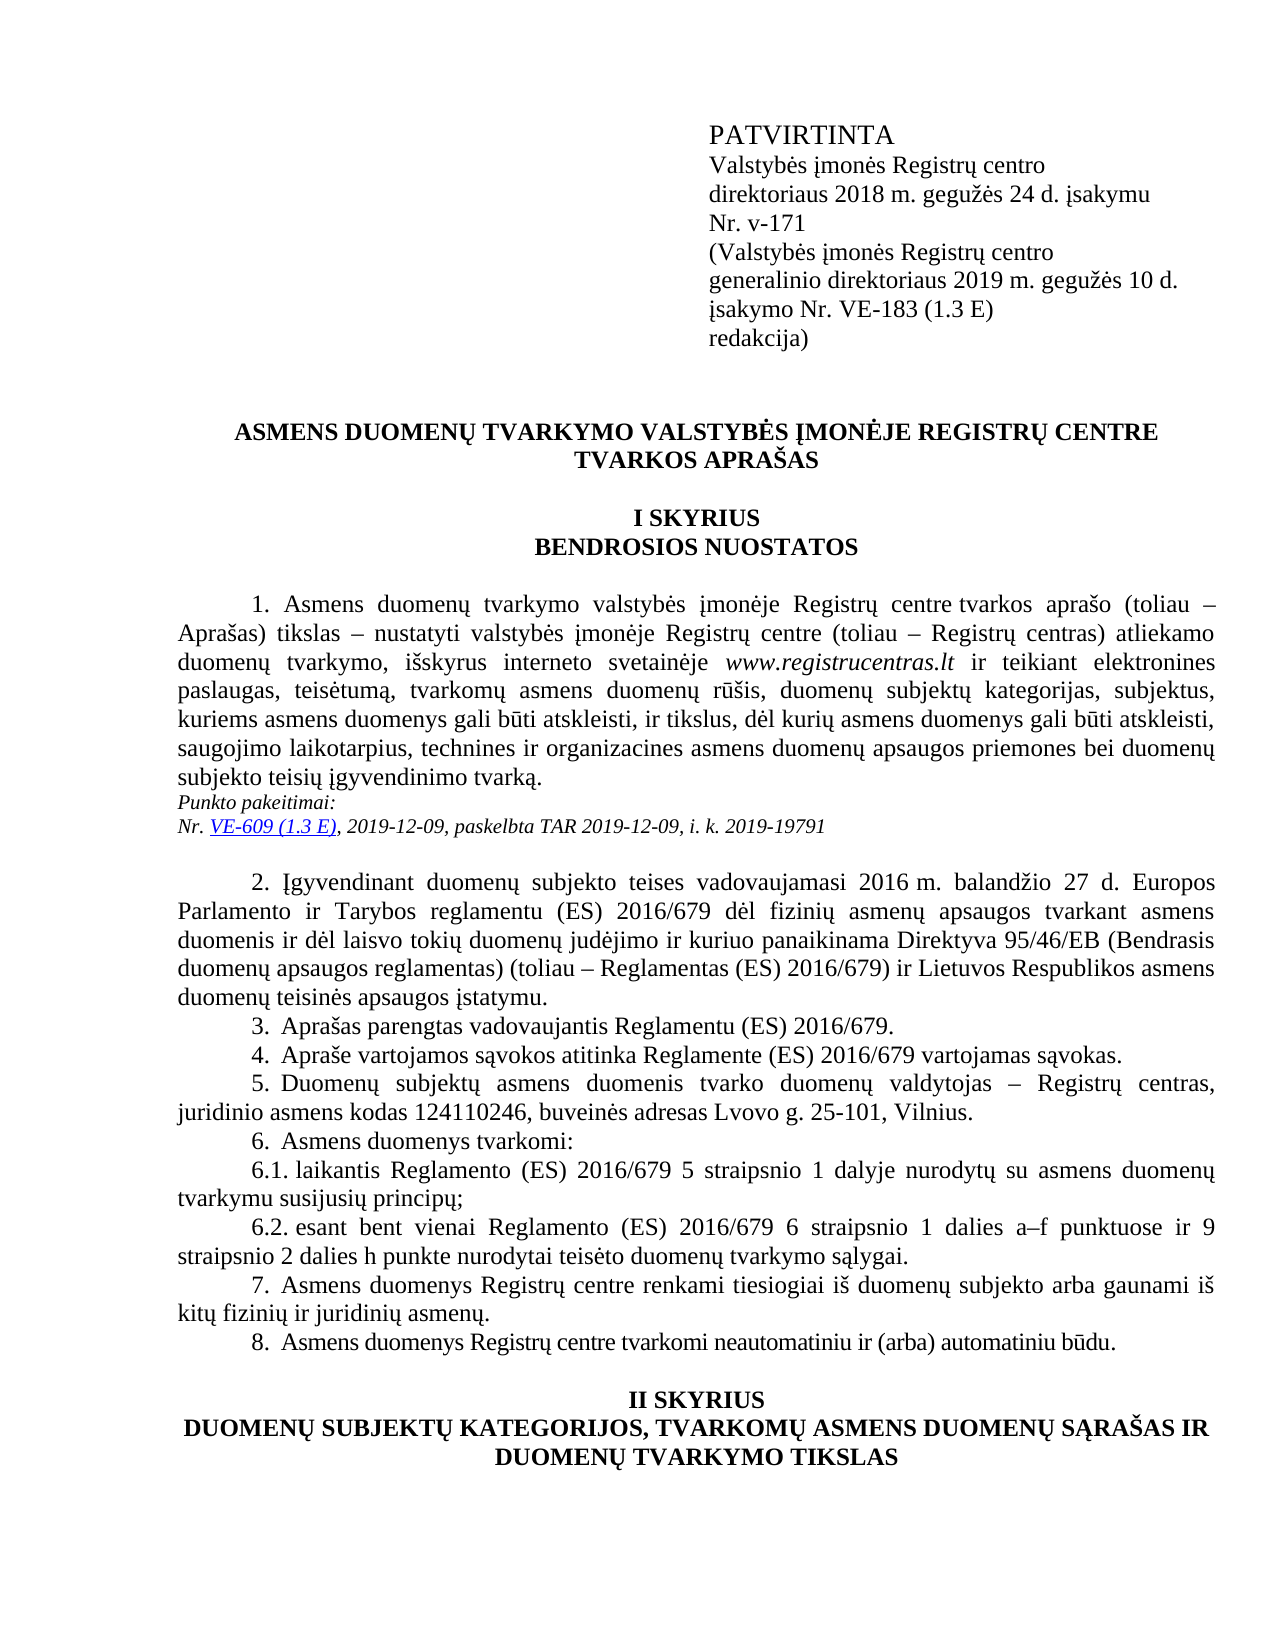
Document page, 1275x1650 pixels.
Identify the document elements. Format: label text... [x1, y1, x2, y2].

text 4. Apraše vartojamos sąvokos atitinka Reglamente (ES) 2016/679 vartojamas sąvokas. [177, 1040, 1216, 1068]
text DUOMENŲ SUBJEKTŲ KATEGORIJOS, TVARKOMŲ ASMENS DUOMENŲ SĄRAŠAS IR DUOMENŲ TVARKYMO TIKSLAS [177, 1413, 1216, 1471]
text 5. Duomenų subjektų asmens duomenis tvarko duomenų valdytojas – Registrų centras, juridinio asmens kodas 124110246, buveinės adresas Lvovo g. 25-101, Vilnius. [177, 1068, 1216, 1126]
text direktoriaus 2018 m. gegužės 24 d. įsakymu [709, 179, 1216, 208]
text Nr. v-171 [709, 208, 1216, 237]
text generalinio direktoriaus 2019 m. gegužės 10 d. [709, 266, 1216, 294]
text I SKYRIUS [177, 503, 1216, 532]
text BENDROSIOS NUOSTATOS [177, 532, 1216, 560]
text įsakymo Nr. VE-183 (1.3 E) [709, 294, 1216, 323]
text 7. Asmens duomenys Registrų centre renkami tiesiogiai iš duomenų subjekto arba gaunami iš kitų fizinių ir juridinių asmenų. [177, 1270, 1216, 1327]
text Punkto pakeitimai: [177, 790, 1216, 814]
text 8. Asmens duomenys Registrų centre tvarkomi neautomatiniu ir (arba) automatiniu būdu. [177, 1327, 1216, 1356]
text 6.1. laikantis Reglamento (ES) 2016/679 5 straipsnio 1 dalyje nurodytų su asmens duomenų tvarkymu susijusių principų; [177, 1155, 1216, 1212]
text 6. Asmens duomenys tvarkomi: [177, 1126, 1216, 1155]
text 3. Aprašas parengtas vadovaujantis Reglamentu (ES) 2016/679. [177, 1011, 1216, 1040]
text redakcija) [709, 323, 1216, 352]
text ASMENS DUOMENŲ TVARKYMO VALSTYBĖS ĮMONĖJE REGISTRŲ CENTRE TVARKOS APRAŠAS [177, 417, 1216, 474]
text 6.2. esant bent vienai Reglamento (ES) 2016/679 6 straipsnio 1 dalies a–f punktuose ir 9 straipsnio 2 dalies h punkte nurodytai teisėto duomenų tvarkymo sąlygai. [177, 1212, 1216, 1270]
text 2. Įgyvendinant duomenų subjekto teises vadovaujamasi 2016 m. balandžio 27 d. Europos Parlamento ir Tarybos reglamentu (ES) 2016/679 dėl fizinių asmenų apsaugos tvarkant asmens duomenis ir dėl laisvo tokių duomenų judėjimo ir kuriuo panaikinama Direktyva 95/46/EB (Bendrasis duomenų apsaugos reglamentas) (toliau – Reglamentas (ES) 2016/679) ir Lietuvos Respublikos asmens duomenų teisinės apsaugos įstatymu. [177, 867, 1216, 1011]
text II SKYRIUS [177, 1385, 1216, 1413]
text Nr. VE-609 (1.3 E), 2019-12-09, paskelbta TAR 2019-12-09, i. k. 2019-19791 [177, 814, 1216, 838]
text (Valstybės įmonės Registrų centro [709, 237, 1216, 266]
text 1. Asmens duomenų tvarkymo valstybės įmonėje Registrų centre tvarkos aprašo (toliau – Aprašas) tikslas – nustatyti valstybės įmonėje Registrų centre (toliau – Registrų centras) atliekamo duomenų tvarkymo, išskyrus interneto svetainėje www.registrucentras.lt ir teikiant elektronines paslaugas, teisėtumą, tvarkomų asmens duomenų rūšis, duomenų subjektų kategorijas, subjektus, kuriems asmens duomenys gali būti atskleisti, ir tikslus, dėl kurių asmens duomenys gali būti atskleisti, saugojimo laikotarpius, technines ir organizacines asmens duomenų apsaugos priemones bei duomenų subjekto teisių įgyvendinimo tvarką. [177, 589, 1216, 790]
text Valstybės įmonės Registrų centro [709, 151, 1216, 179]
text PATVIRTINTA [709, 118, 1216, 151]
